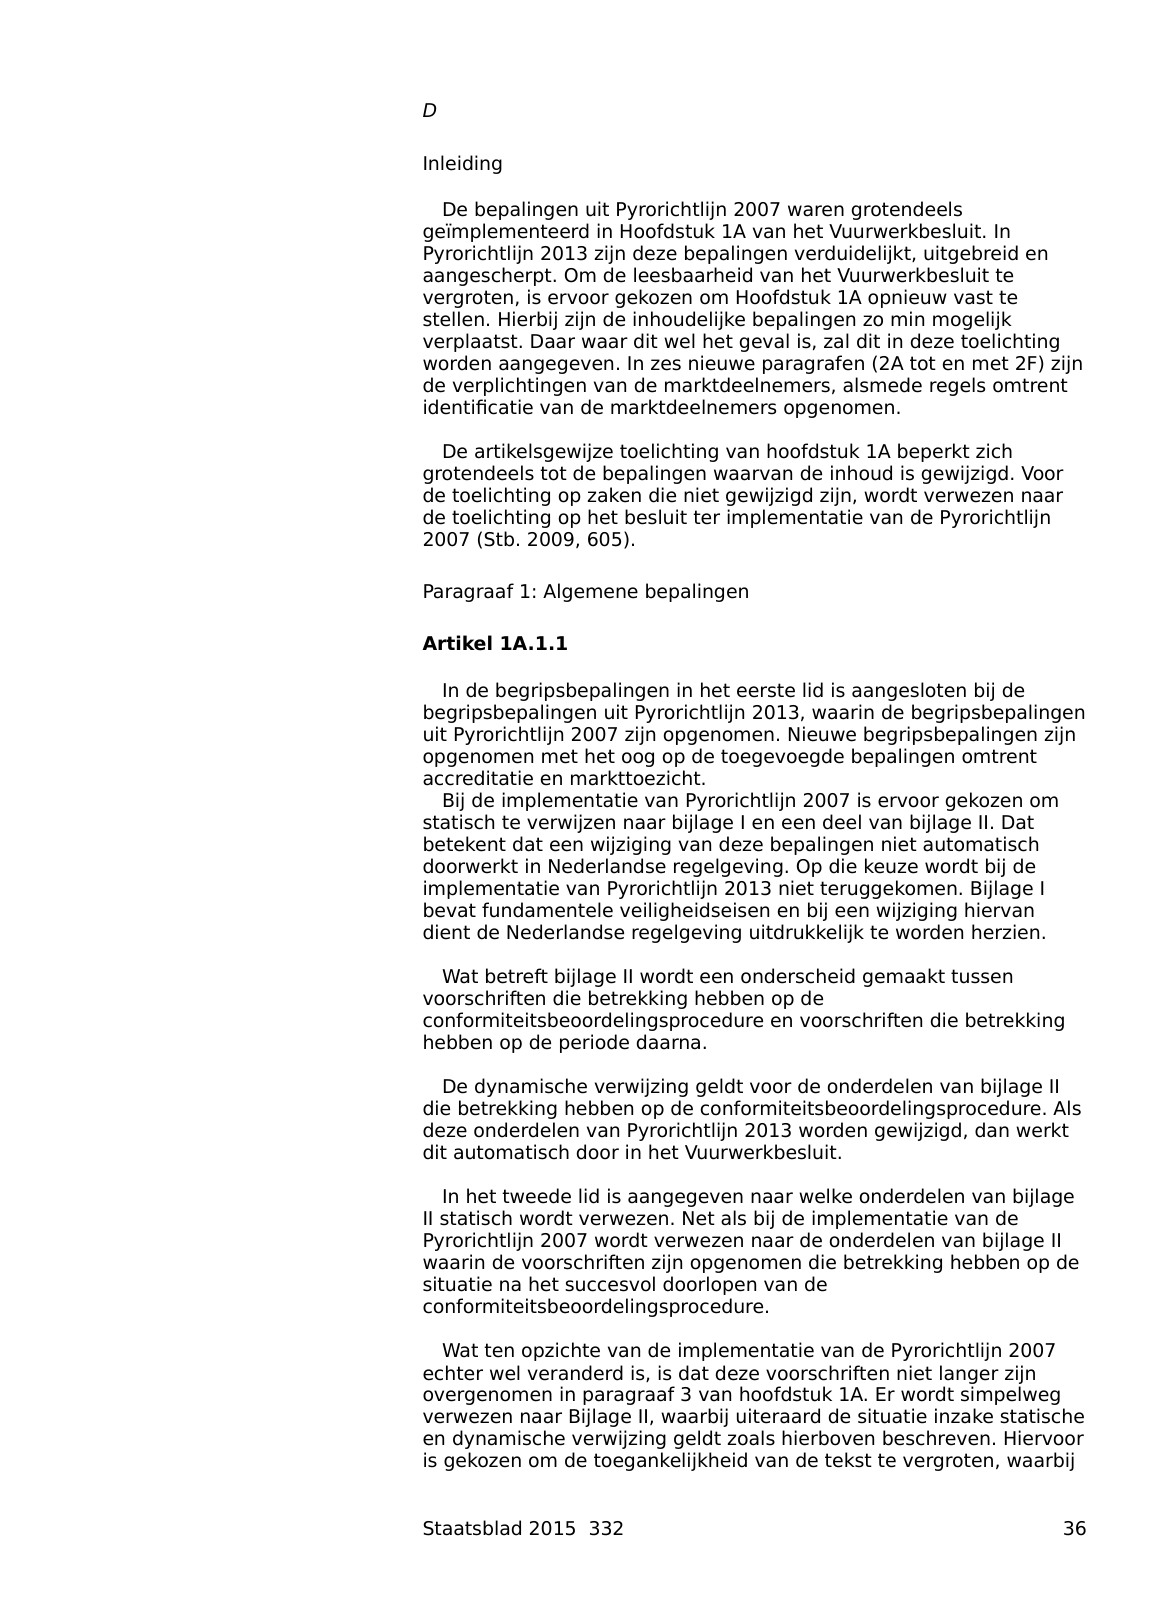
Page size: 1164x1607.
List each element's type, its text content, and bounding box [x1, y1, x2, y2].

text De dynamische verwijzing geldt voor de onderdelen van bijlage II die betrekking hebben op de conformiteitsbeoordelingsprocedure. Als deze onderdelen van Pyrorichtlijn 2013 worden gewijzigd, dan werkt dit automatisch door in het Vuurwerkbesluit. [422, 1076, 1087, 1164]
subtitle Artikel 1A.1.1 [422, 633, 1087, 655]
text Wat betreft bijlage II wordt een onderscheid gemaakt tussen voorschriften die betrekking hebben op de conformiteitsbeoordelingsprocedure en voorschriften die betrekking hebben op de periode daarna. [422, 966, 1087, 1054]
text Wat ten opzichte van de implementatie van de Pyrorichtlijn 2007 echter wel veranderd is, is dat deze voorschriften niet langer zijn overgenomen in paragraaf 3 van hoofdstuk 1A. Er wordt simpelweg verwezen naar Bijlage II, waarbij uiteraard de situatie inzake statische en dynamische verwijzing geldt zoals hierboven beschreven. Hiervoor is gekozen om de toegankelijkheid van de tekst te vergroten, waarbij [422, 1340, 1087, 1472]
text In de begripsbepalingen in het eerste lid is aangesloten bij de begripsbepalingen uit Pyrorichtlijn 2013, waarin de begripsbepalingen uit Pyrorichtlijn 2007 zijn opgenomen. Nieuwe begripsbepalingen zijn opgenomen met het oog op de toegevoegde bepalingen omtrent accreditatie en markttoezicht. [422, 680, 1087, 790]
text In het tweede lid is aangegeven naar welke onderdelen van bijlage II statisch wordt verwezen. Net als bij de implementatie van de Pyrorichtlijn 2007 wordt verwezen naar de onderdelen van bijlage II waarin de voorschriften zijn opgenomen die betrekking hebben op de situatie na het succesvol doorlopen van de conformiteitsbeoordelingsprocedure. [422, 1186, 1087, 1318]
subtitle Inleiding [422, 152, 1087, 174]
text Bij de implementatie van Pyrorichtlijn 2007 is ervoor gekozen om statisch te verwijzen naar bijlage I en een deel van bijlage II. Dat betekent dat een wijziging van deze bepalingen niet automatisch doorwerkt in Nederlandse regelgeving. Op die keuze wordt bij de implementatie van Pyrorichtlijn 2013 niet teruggekomen. Bijlage I bevat fundamentele veiligheidseisen en bij een wijziging hiervan dient de Nederlandse regelgeving uitdrukkelijk te worden herzien. [422, 790, 1087, 944]
subtitle Paragraaf 1: Algemene bepalingen [422, 581, 1087, 603]
text De artikelsgewijze toelichting van hoofdstuk 1A beperkt zich grotendeels tot de bepalingen waarvan de inhoud is gewijzigd. Voor de toelichting op zaken die niet gewijzigd zijn, wordt verwezen naar de toelichting op het besluit ter implementatie van de Pyrorichtlijn 2007 (Stb. 2009, 605). [422, 441, 1087, 551]
text De bepalingen uit Pyrorichtlijn 2007 waren grotendeels geïmplementeerd in Hoofdstuk 1A van het Vuurwerkbesluit. In Pyrorichtlijn 2013 zijn deze bepalingen verduidelijkt, uitgebreid en aangescherpt. Om de leesbaarheid van het Vuurwerkbesluit te vergroten, is ervoor gekozen om Hoofdstuk 1A opnieuw vast te stellen. Hierbij zijn de inhoudelijke bepalingen zo min mogelijk verplaatst. Daar waar dit wel het geval is, zal dit in deze toelichting worden aangegeven. In zes nieuwe paragrafen (2A tot en met 2F) zijn de verplichtingen van de marktdeelnemers, alsmede regels omtrent identificatie van de marktdeelnemers opgenomen. [422, 199, 1087, 419]
subtitle D [422, 100, 1087, 122]
